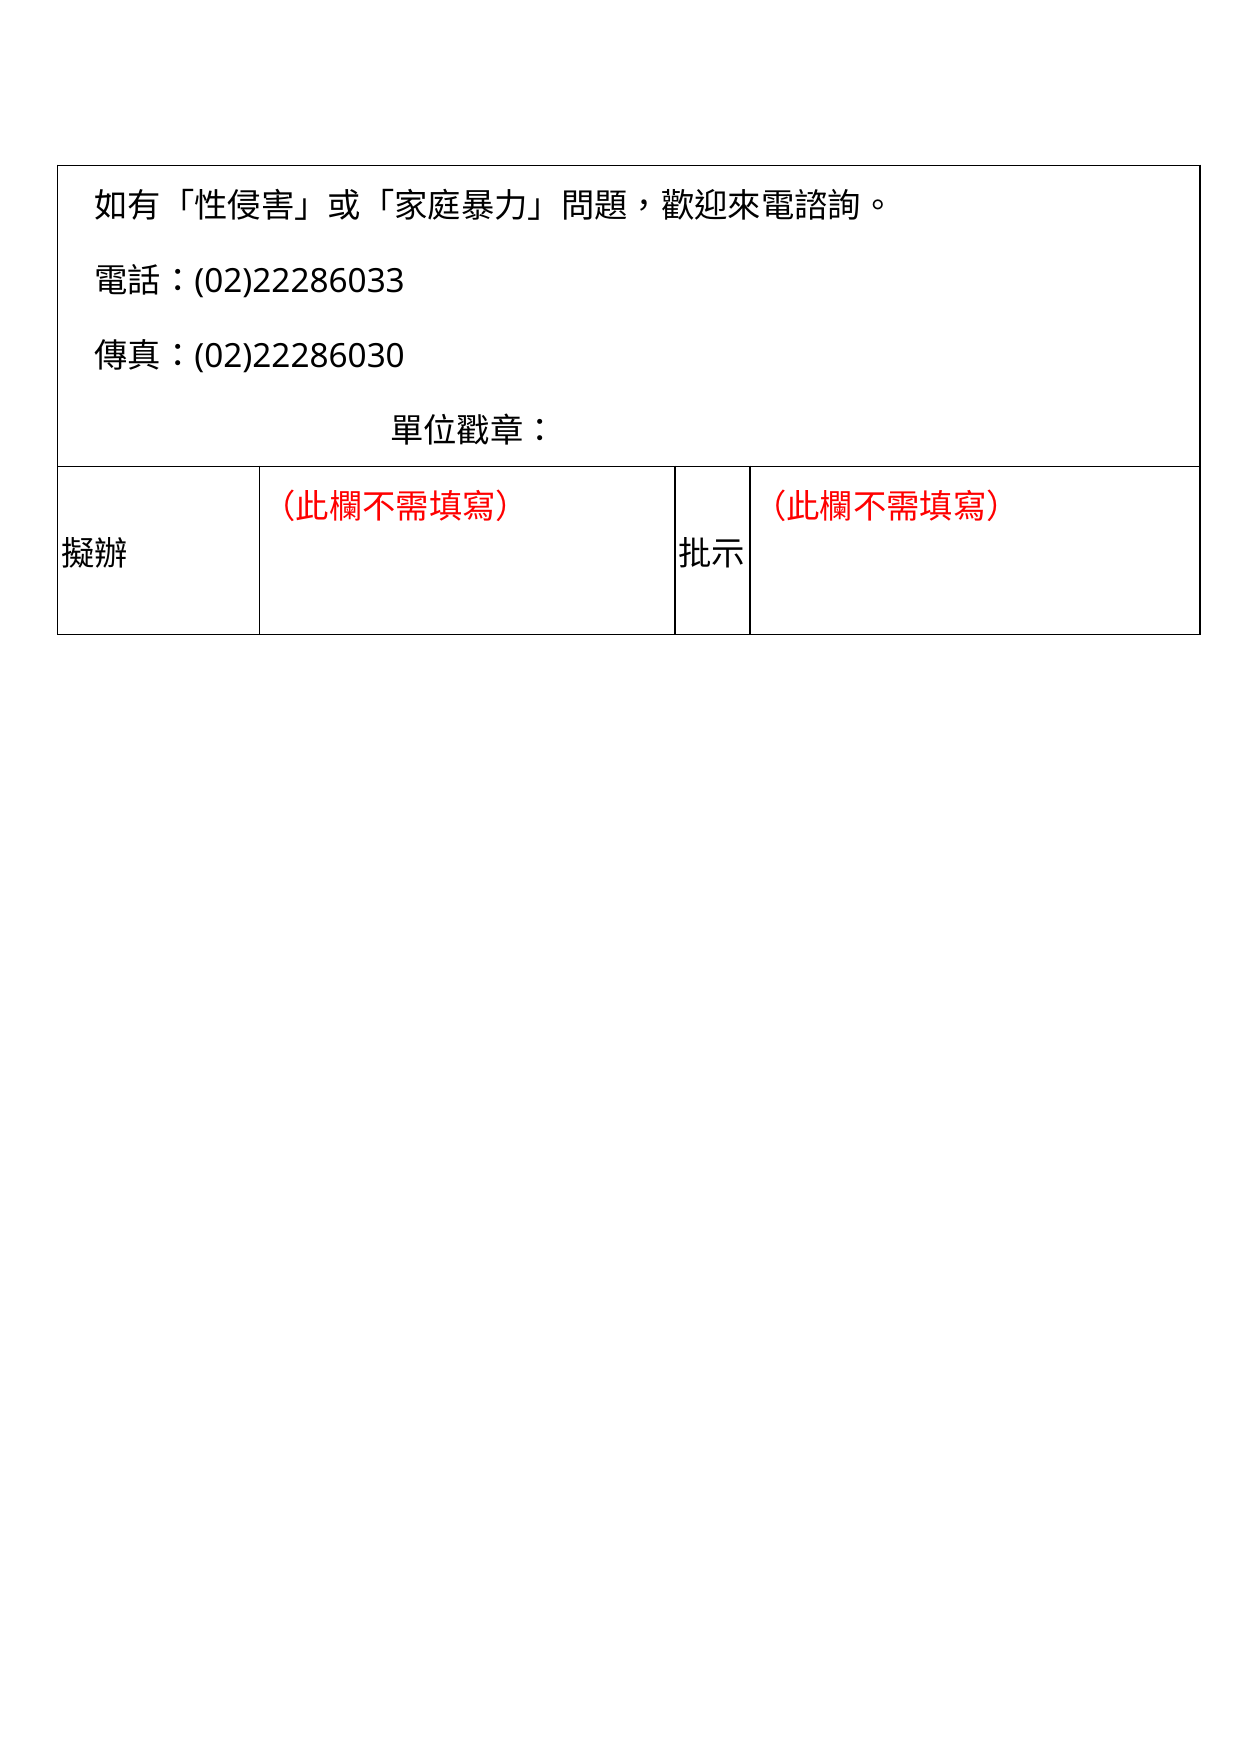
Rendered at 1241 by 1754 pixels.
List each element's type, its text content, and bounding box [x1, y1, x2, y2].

table_cell 批示 [676, 467, 749, 634]
table_cell （此欄不需填寫） [751, 467, 1199, 634]
table_cell 如有「性侵害」或「家庭暴力」問題，歡迎來電諮詢。 電話：(02)22286033 傳真：(02)22286030 單位戳章： [58, 166, 1199, 466]
table_cell 擬辦 [58, 467, 259, 634]
table_cell （此欄不需填寫） [260, 467, 674, 634]
